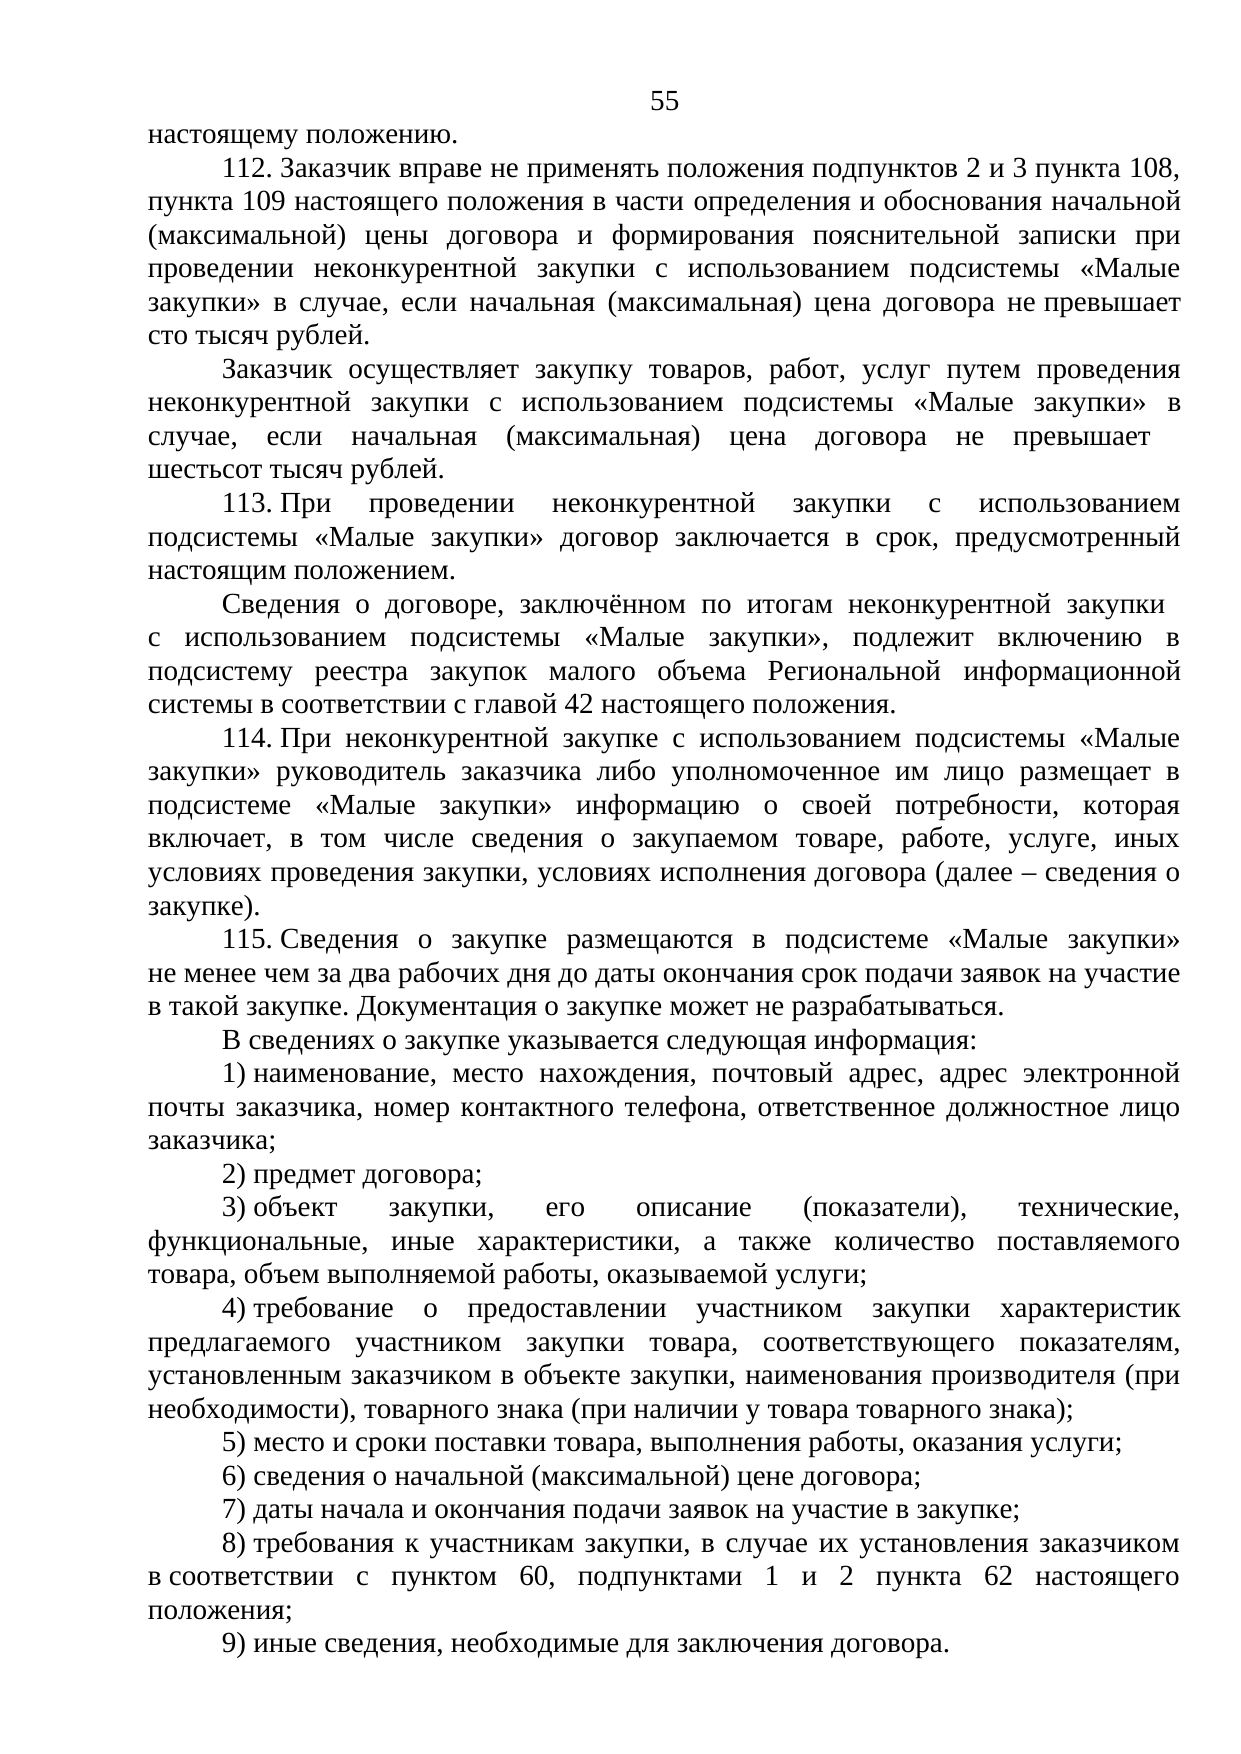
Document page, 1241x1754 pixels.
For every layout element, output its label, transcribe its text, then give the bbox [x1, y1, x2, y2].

text 112. Заказчик вправе не применять положения подпунктов 2 и 3 пункта 108, пункта 109 настоящего положения в части определения и обоснования начальной (максимальной) цены договора и формирования пояснительной записки при проведении неконкурентной закупки с использованием подсистемы «Малые закупки» в случае, если начальная (максимальная) цена договора не превышает сто тысяч рублей. [148, 150, 1181, 351]
text 3) объект закупки, его описание (показатели), технические, функциональные, иные характеристики, а также количество поставляемого товара, объем выполняемой работы, оказываемой услуги; [148, 1189, 1181, 1290]
text 4) требование о предоставлении участником закупки характеристик предлагаемого участником закупки товара, соответствующего показателям, установленным заказчиком в объекте закупки, наименования производителя (при необходимости), товарного знака (при наличии у товара товарного знака); [148, 1290, 1181, 1424]
text настоящему положению. [148, 116, 1181, 150]
text 7) даты начала и окончания подачи заявок на участие в закупке; [148, 1491, 1181, 1525]
text 1) наименование, место нахождения, почтовый адрес, адрес электронной почты заказчика, номер контактного телефона, ответственное должностное лицо заказчика; [148, 1055, 1181, 1156]
text 5) место и сроки поставки товара, выполнения работы, оказания услуги; [148, 1424, 1181, 1458]
text 6) сведения о начальной (максимальной) цене договора; [148, 1458, 1181, 1491]
text Заказчик осуществляет закупку товаров, работ, услуг путем проведения неконкурентной закупки с использованием подсистемы «Малые закупки» в случае, если начальная (максимальная) цена договора не превышает шестьсот тысяч рублей. [148, 351, 1181, 485]
text 113. При проведении неконкурентной закупки с использованием подсистемы «Малые закупки» договор заключается в срок, предусмотренный настоящим положением. [148, 485, 1181, 586]
text 9) иные сведения, необходимые для заключения договора. [148, 1626, 1181, 1659]
text 8) требования к участникам закупки, в случае их установления заказчиком в соответствии с пунктом 60, подпунктами 1 и 2 пункта 62 настоящего положения; [148, 1525, 1181, 1626]
text 114. При неконкурентной закупке с использованием подсистемы «Малые закупки» руководитель заказчика либо уполномоченное им лицо размещает в подсистеме «Малые закупки» информацию о своей потребности, которая включает, в том числе сведения о закупаемом товаре, работе, услуге, иных условиях проведения закупки, условиях исполнения договора (далее – сведения о закупке). [148, 720, 1181, 921]
text 115. Сведения о закупке размещаются в подсистеме «Малые закупки» не менее чем за два рабочих дня до даты окончания срок подачи заявок на участие в такой закупке. Документация о закупке может не разрабатываться. [148, 921, 1181, 1022]
text В сведениях о закупке указывается следующая информация: [148, 1022, 1181, 1055]
text Сведения о договоре, заключённом по итогам неконкурентной закупки с использованием подсистемы «Малые закупки», подлежит включению в подсистему реестра закупок малого объема Региональной информационной системы в соответствии с главой 42 настоящего положения. [148, 586, 1181, 720]
text 2) предмет договора; [148, 1156, 1181, 1189]
